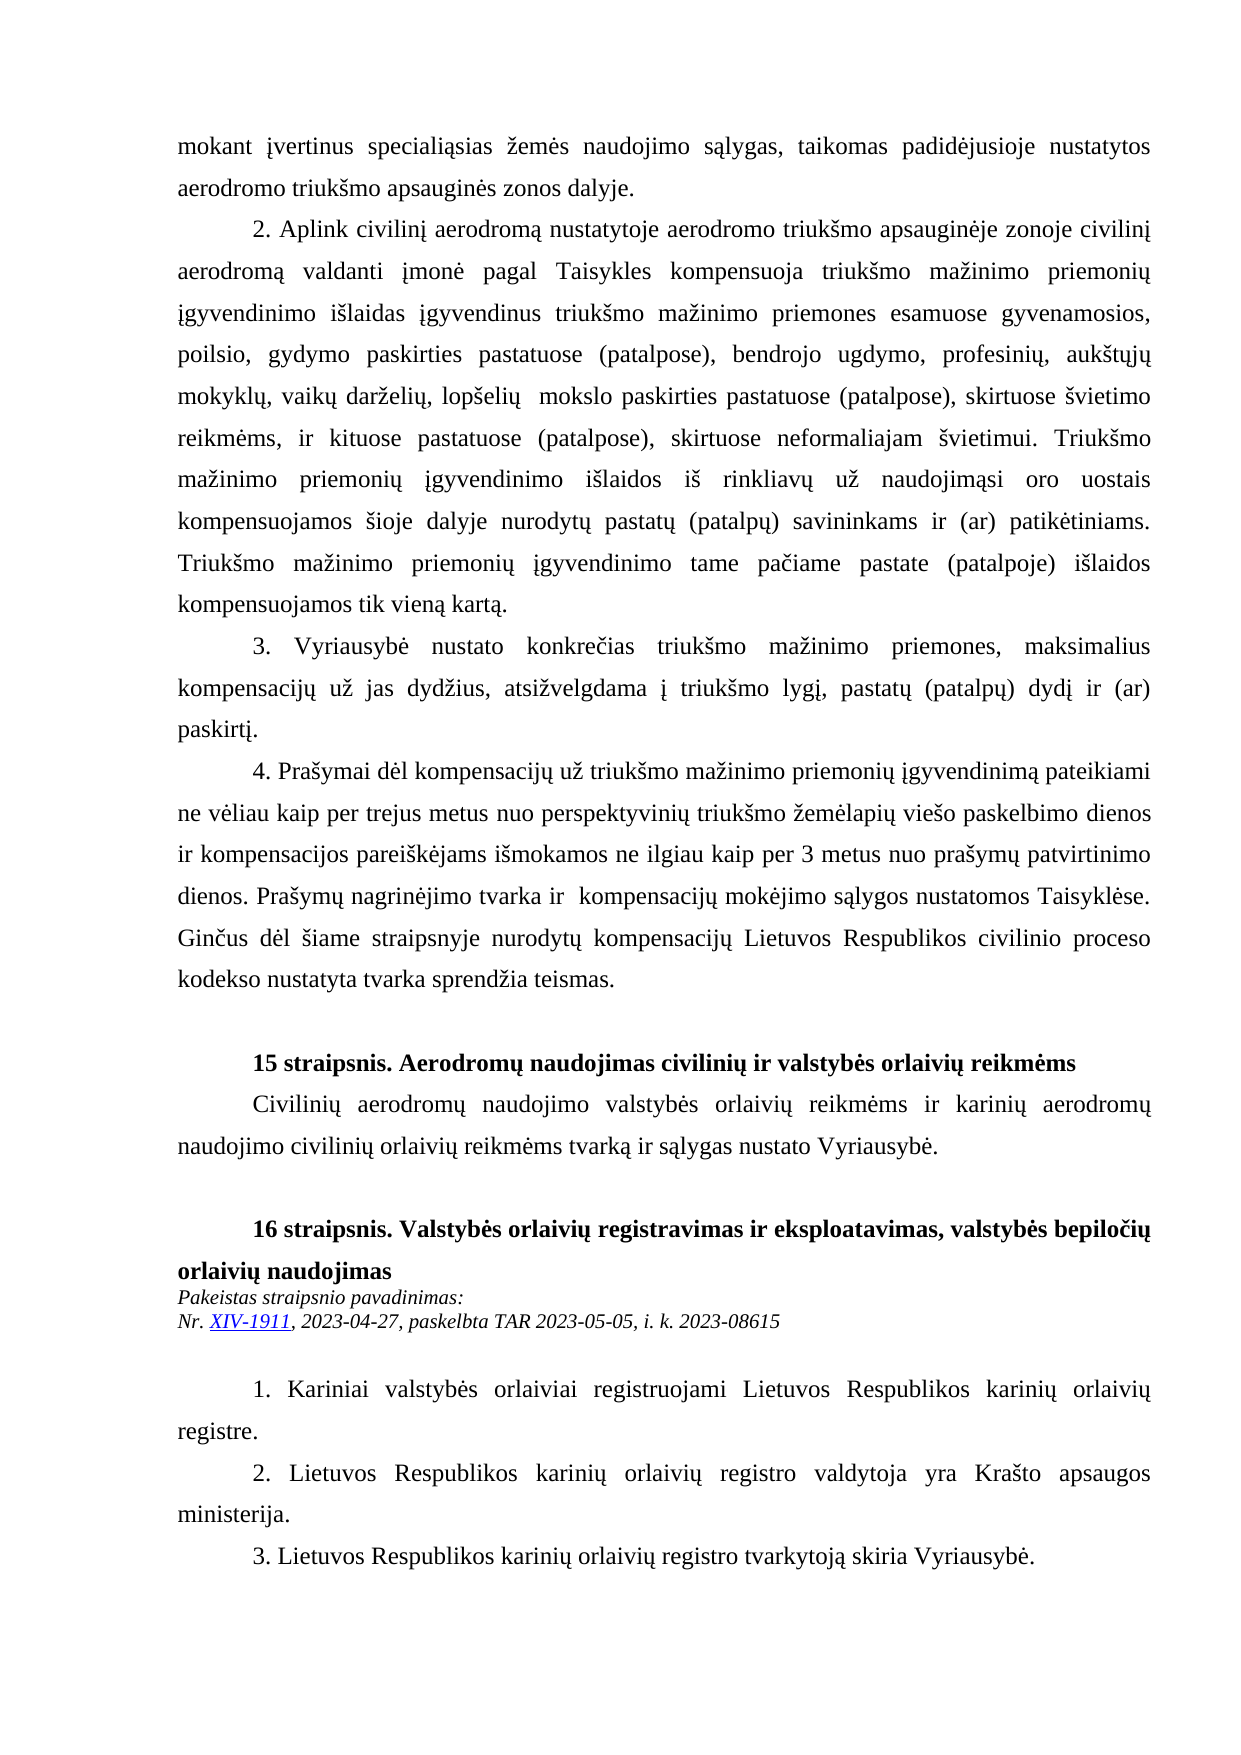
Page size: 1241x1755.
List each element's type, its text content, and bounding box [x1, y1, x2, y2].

text Nr. XIV-1911, 2023-04-27, paskelbta TAR 2023-05-05, i. k. 2023-08615 [177, 1309, 1152, 1333]
text 3. Lietuvos Respublikos karinių orlaivių registro tvarkytoją skiria Vyriausybė. [177, 1528, 1152, 1570]
text 2. Lietuvos Respublikos karinių orlaivių registro valdytoja yra Krašto apsaugos ministerija. [177, 1445, 1152, 1528]
text mokant įvertinus specialiąsias žemės naudojimo sąlygas, taikomas padidėjusioje nustatytos aerodromo triukšmo apsauginės zonos dalyje. [177, 118, 1152, 201]
text Pakeistas straipsnio pavadinimas: [177, 1285, 1152, 1309]
text 3. Vyriausybė nustato konkrečias triukšmo mažinimo priemones, maksimalius kompensacijų už jas dydžius, atsižvelgdama į triukšmo lygį, pastatų (patalpų) dydį ir (ar) paskirtį. [177, 618, 1152, 743]
text 16 straipsnis. Valstybės orlaivių registravimas ir eksploatavimas, valstybės bepiločių orlaivių naudojimas [177, 1201, 1152, 1285]
text 2. Aplink civilinį aerodromą nustatytoje aerodromo triukšmo apsauginėje zonoje civilinį aerodromą valdanti įmonė pagal Taisykles kompensuoja triukšmo mažinimo priemonių įgyvendinimo išlaidas įgyvendinus triukšmo mažinimo priemones esamuose gyvenamosios, poilsio, gydymo paskirties pastatuose (patalpose), bendrojo ugdymo, profesinių, aukštųjų mokyklų, vaikų darželių, lopšelių mokslo paskirties pastatuose (patalpose), skirtuose švietimo reikmėms, ir kituose pastatuose (patalpose), skirtuose neformaliajam švietimui. Triukšmo mažinimo priemonių įgyvendinimo išlaidos iš rinkliavų už naudojimąsi oro uostais kompensuojamos šioje dalyje nurodytų pastatų (patalpų) savininkams ir (ar) patikėtiniams. Triukšmo mažinimo priemonių įgyvendinimo tame pačiame pastate (patalpoje) išlaidos kompensuojamos tik vieną kartą. [177, 201, 1152, 618]
text 15 straipsnis. Aerodromų naudojimas civilinių ir valstybės orlaivių reikmėms [177, 1035, 1152, 1076]
text 4. Prašymai dėl kompensacijų už triukšmo mažinimo priemonių įgyvendinimą pateikiami ne vėliau kaip per trejus metus nuo perspektyvinių triukšmo žemėlapių viešo paskelbimo dienos ir kompensacijos pareiškėjams išmokamos ne ilgiau kaip per 3 metus nuo prašymų patvirtinimo dienos. Prašymų nagrinėjimo tvarka ir kompensacijų mokėjimo sąlygos nustatomos Taisyklėse. Ginčus dėl šiame straipsnyje nurodytų kompensacijų Lietuvos Respublikos civilinio proceso kodekso nustatyta tvarka sprendžia teismas. [177, 743, 1152, 993]
text 1. Kariniai valstybės orlaiviai registruojami Lietuvos Respublikos karinių orlaivių registre. [177, 1362, 1152, 1445]
text Civilinių aerodromų naudojimo valstybės orlaivių reikmėms ir karinių aerodromų naudojimo civilinių orlaivių reikmėms tvarką ir sąlygas nustato Vyriausybė. [177, 1076, 1152, 1160]
